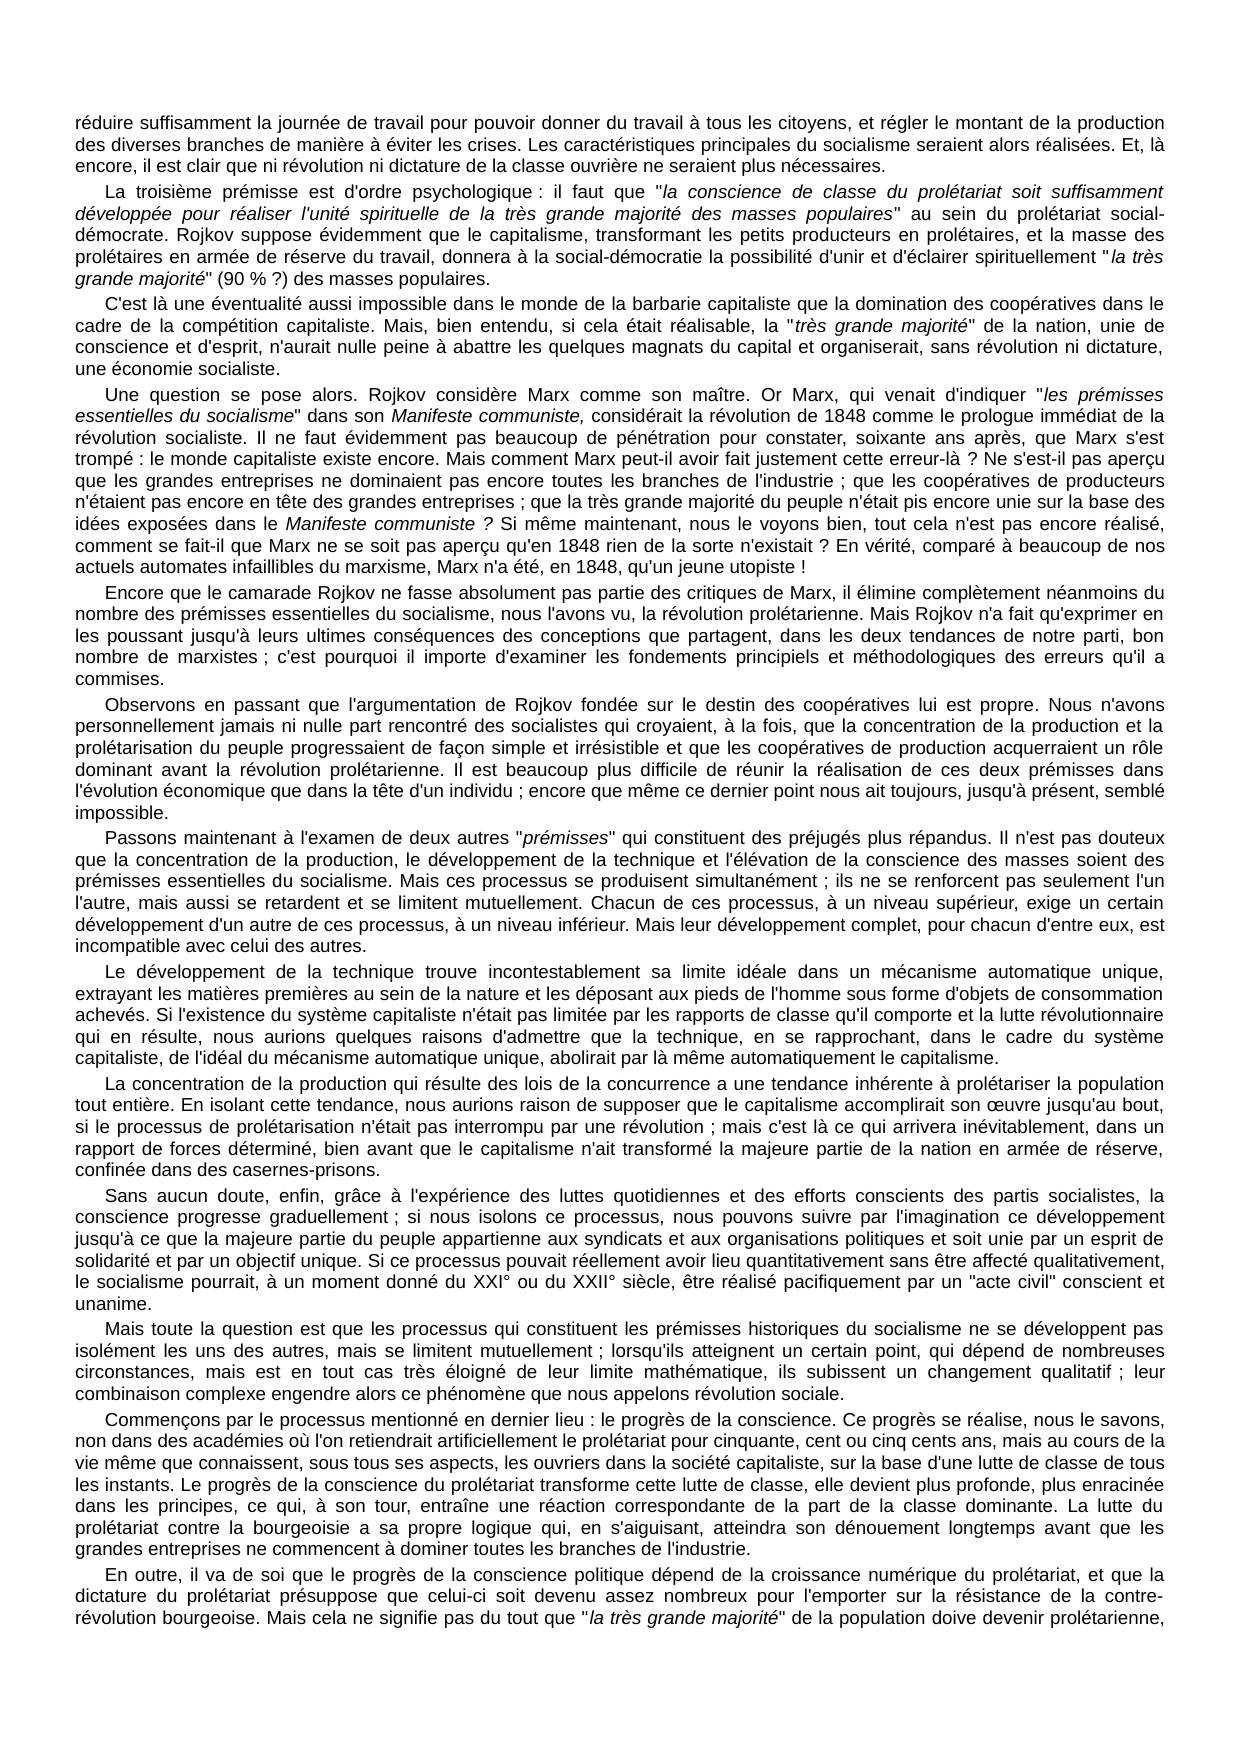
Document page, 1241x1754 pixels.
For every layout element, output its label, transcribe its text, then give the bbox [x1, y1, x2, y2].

text réduire suffisamment la journée de travail pour pouvoir donner du travail à tous les citoyens, et régler le montant de la production des diverses branches de manière à éviter les crises. Les caractéristiques principales du socialisme seraient alors réalisées. Et, là encore, il est clair que ni révolution ni dictature de la classe ouvrière ne seraient plus nécessaires. [75, 112, 1165, 177]
text Observons en passant que l'argumentation de Rojkov fondée sur le destin des coopératives lui est propre. Nous n'avons personnellement jamais ni nulle part rencontré des socialistes qui croyaient, à la fois, que la concentration de la production et la prolétarisation du peuple progressaient de façon simple et irrésistible et que les coopératives de production acquerraient un rôle dominant avant la révolution prolétarienne. Il est beaucoup plus difficile de réunir la réalisation de ces deux prémisses dans l'évolution économique que dans la tête d'un individu ; encore que même ce dernier point nous ait toujours, jusqu'à présent, semblé impossible. [75, 694, 1165, 823]
text Le développement de la technique trouve incontestablement sa limite idéale dans un mécanisme automatique unique, extrayant les matières premières au sein de la nature et les déposant aux pieds de l'homme sous forme d'objets de consommation achevés. Si l'existence du système capitaliste n'était pas limitée par les rapports de classe qu'il comporte et la lutte révolutionnaire qui en résulte, nous aurions quelques raisons d'admettre que la technique, en se rapprochant, dans le cadre du système capitaliste, de l'idéal du mécanisme automatique unique, abolirait par là même automatiquement le capitalisme. [75, 961, 1165, 1068]
text La troisième prémisse est d'ordre psychologique : il faut que "la conscience de classe du prolétariat soit suffisamment développée pour réaliser l'unité spirituelle de la très grande majorité des masses populaires" au sein du prolétariat social-démocrate. Rojkov suppose évidemment que le capitalisme, transformant les petits producteurs en prolétaires, et la masse des prolétaires en armée de réserve du travail, donnera à la social-démocratie la possibilité d'unir et d'éclairer spirituellement "la très grande majorité" (90 % ?) des masses populaires. [75, 181, 1165, 289]
text Encore que le camarade Rojkov ne fasse absolument pas partie des critiques de Marx, il élimine complètement néanmoins du nombre des prémisses essentielles du socialisme, nous l'avons vu, la révolution prolétarienne. Mais Rojkov n'a fait qu'exprimer en les poussant jusqu'à leurs ultimes conséquences des conceptions que partagent, dans les deux tendances de notre parti, bon nombre de marxistes ; c'est pourquoi il importe d'examiner les fondements principiels et méthodologiques des erreurs qu'il a commises. [75, 582, 1165, 689]
text En outre, il va de soi que le progrès de la conscience politique dépend de la croissance numérique du prolétariat, et que la dictature du prolétariat présuppose que celui-ci soit devenu assez nombreux pour l'emporter sur la résistance de la contre-révolution bourgeoise. Mais cela ne signifie pas du tout que "la très grande majorité" de la population doive devenir prolétarienne, [75, 1564, 1165, 1628]
text Mais toute la question est que les processus qui constituent les prémisses historiques du socialisme ne se développent pas isolément les uns des autres, mais se limitent mutuellement ; lorsqu'ils atteignent un certain point, qui dépend de nombreuses circonstances, mais est en tout cas très éloigné de leur limite mathématique, ils subissent un changement qualitatif ; leur combinaison complexe engendre alors ce phénomène que nous appelons révolution sociale. [75, 1318, 1165, 1404]
text La concentration de la production qui résulte des lois de la concurrence a une tendance inhérente à prolétariser la population tout entière. En isolant cette tendance, nous aurions raison de supposer que le capitalisme accomplirait son œuvre jusqu'au bout, si le processus de prolétarisation n'était pas interrompu par une révolution ; mais c'est là ce qui arrivera inévitablement, dans un rapport de forces déterminé, bien avant que le capitalisme n'ait transformé la majeure partie de la nation en armée de réserve, confinée dans des casernes-prisons. [75, 1073, 1165, 1181]
text Passons maintenant à l'examen de deux autres "prémisses" qui constituent des préjugés plus répandus. Il n'est pas douteux que la concentration de la production, le développement de la technique et l'élévation de la conscience des masses soient des prémisses essentielles du socialisme. Mais ces processus se produisent simultanément ; ils ne se renforcent pas seulement l'un l'autre, mais aussi se retardent et se limitent mutuellement. Chacun de ces processus, à un niveau supérieur, exige un certain développement d'un autre de ces processus, à un niveau inférieur. Mais leur développement complet, pour chacun d'entre eux, est incompatible avec celui des autres. [75, 827, 1165, 957]
text Commençons par le processus mentionné en dernier lieu : le progrès de la conscience. Ce progrès se réalise, nous le savons, non dans des académies où l'on retiendrait artificiellement le prolétariat pour cinquante, cent ou cinq cents ans, mais au cours de la vie même que connaissent, sous tous ses aspects, les ouvriers dans la société capitaliste, sur la base d'une lutte de classe de tous les instants. Le progrès de la conscience du prolétariat transforme cette lutte de classe, elle devient plus profonde, plus enracinée dans les principes, ce qui, à son tour, entraîne une réaction correspondante de la part de la classe dominante. La lutte du prolétariat contre la bourgeoisie a sa propre logique qui, en s'aiguisant, atteindra son dénouement longtemps avant que les grandes entreprises ne commencent à dominer toutes les branches de l'industrie. [75, 1409, 1165, 1559]
text C'est là une éventualité aussi impossible dans le monde de la barbarie capitaliste que la domination des coopératives dans le cadre de la compétition capitaliste. Mais, bien entendu, si cela était réalisable, la "très grande majorité" de la nation, unie de conscience et d'esprit, n'aurait nulle peine à abattre les quelques magnats du capital et organiserait, sans révolution ni dictature, une économie socialiste. [75, 293, 1165, 379]
text Une question se pose alors. Rojkov considère Marx comme son maître. Or Marx, qui venait d'indiquer "les prémisses essentielles du socialisme" dans son Manifeste communiste, considérait la révolution de 1848 comme le prologue immédiat de la révolution socialiste. Il ne faut évidemment pas beaucoup de pénétration pour constater, soixante ans après, que Marx s'est trompé : le monde capitaliste existe encore. Mais comment Marx peut-il avoir fait justement cette erreur-là ? Ne s'est-il pas aperçu que les grandes entreprises ne dominaient pas encore toutes les branches de l'industrie ; que les coopératives de producteurs n'étaient pas encore en tête des grandes entreprises ; que la très grande majorité du peuple n'était pis encore unie sur la base des idées exposées dans le Manifeste communiste ? Si même maintenant, nous le voyons bien, tout cela n'est pas encore réalisé, comment se fait-il que Marx ne se soit pas aperçu qu'en 1848 rien de la sorte n'existait ? En vérité, comparé à beaucoup de nos actuels automates infaillibles du marxisme, Marx n'a été, en 1848, qu'un jeune utopiste ! [75, 383, 1165, 577]
text Sans aucun doute, enfin, grâce à l'expérience des luttes quotidiennes et des efforts conscients des partis socialistes, la conscience progresse graduellement ; si nous isolons ce processus, nous pouvons suivre par l'imagination ce développement jusqu'à ce que la majeure partie du peuple appartienne aux syndicats et aux organisations politiques et soit unie par un esprit de solidarité et par un objectif unique. Si ce processus pouvait réellement avoir lieu quantitativement sans être affecté qualitativement, le socialisme pourrait, à un moment donné du XXI° ou du XXII° siècle, être réalisé pacifiquement par un "acte civil" conscient et unanime. [75, 1185, 1165, 1314]
